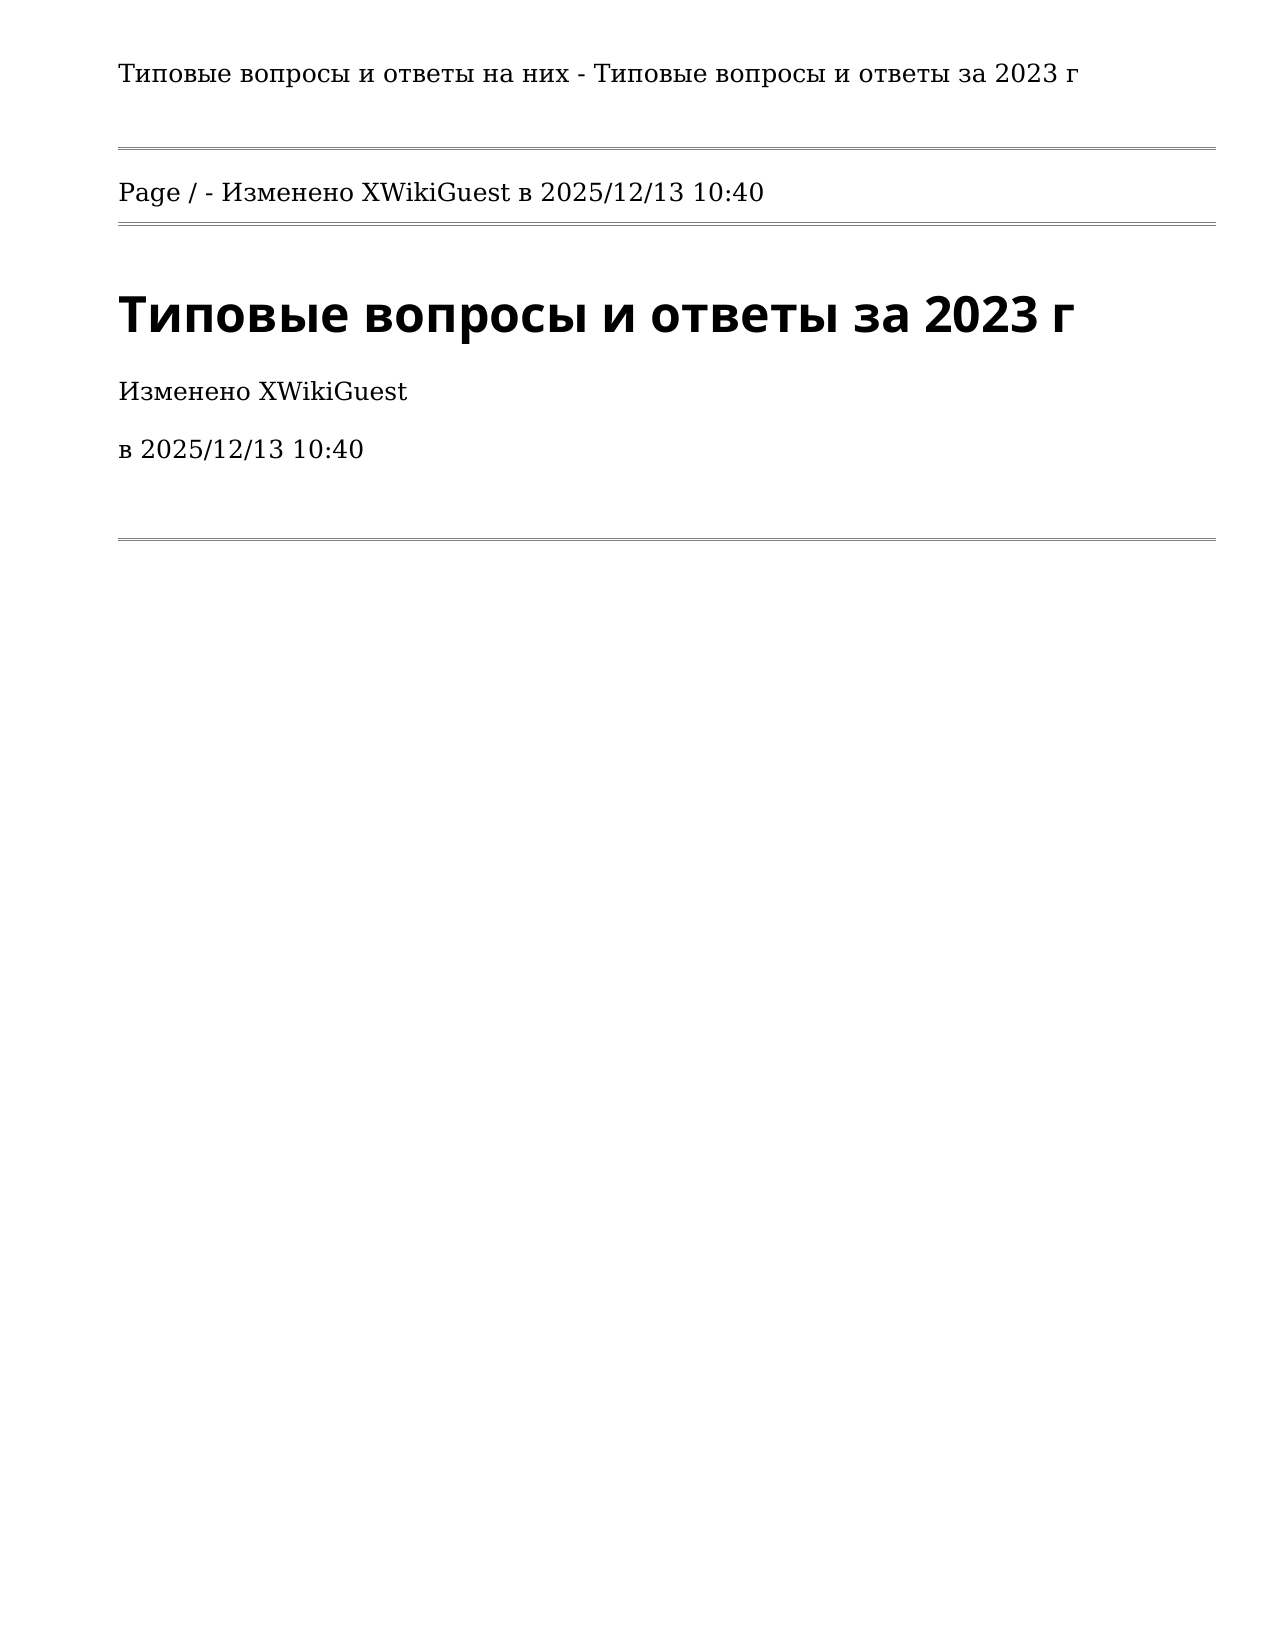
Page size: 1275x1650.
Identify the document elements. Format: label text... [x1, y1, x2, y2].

text Типовые вопросы и ответы на них - Типовые вопросы и ответы за 2023 г [118, 59, 1216, 88]
text в 2025/12/13 10:40 [118, 435, 1216, 464]
text Изменено XWikiGuest [118, 377, 1216, 406]
subtitle Типовые вопросы и ответы за 2023 г [118, 279, 1216, 347]
text Page / - Изменено XWikiGuest в 2025/12/13 10:40 [118, 179, 1216, 208]
